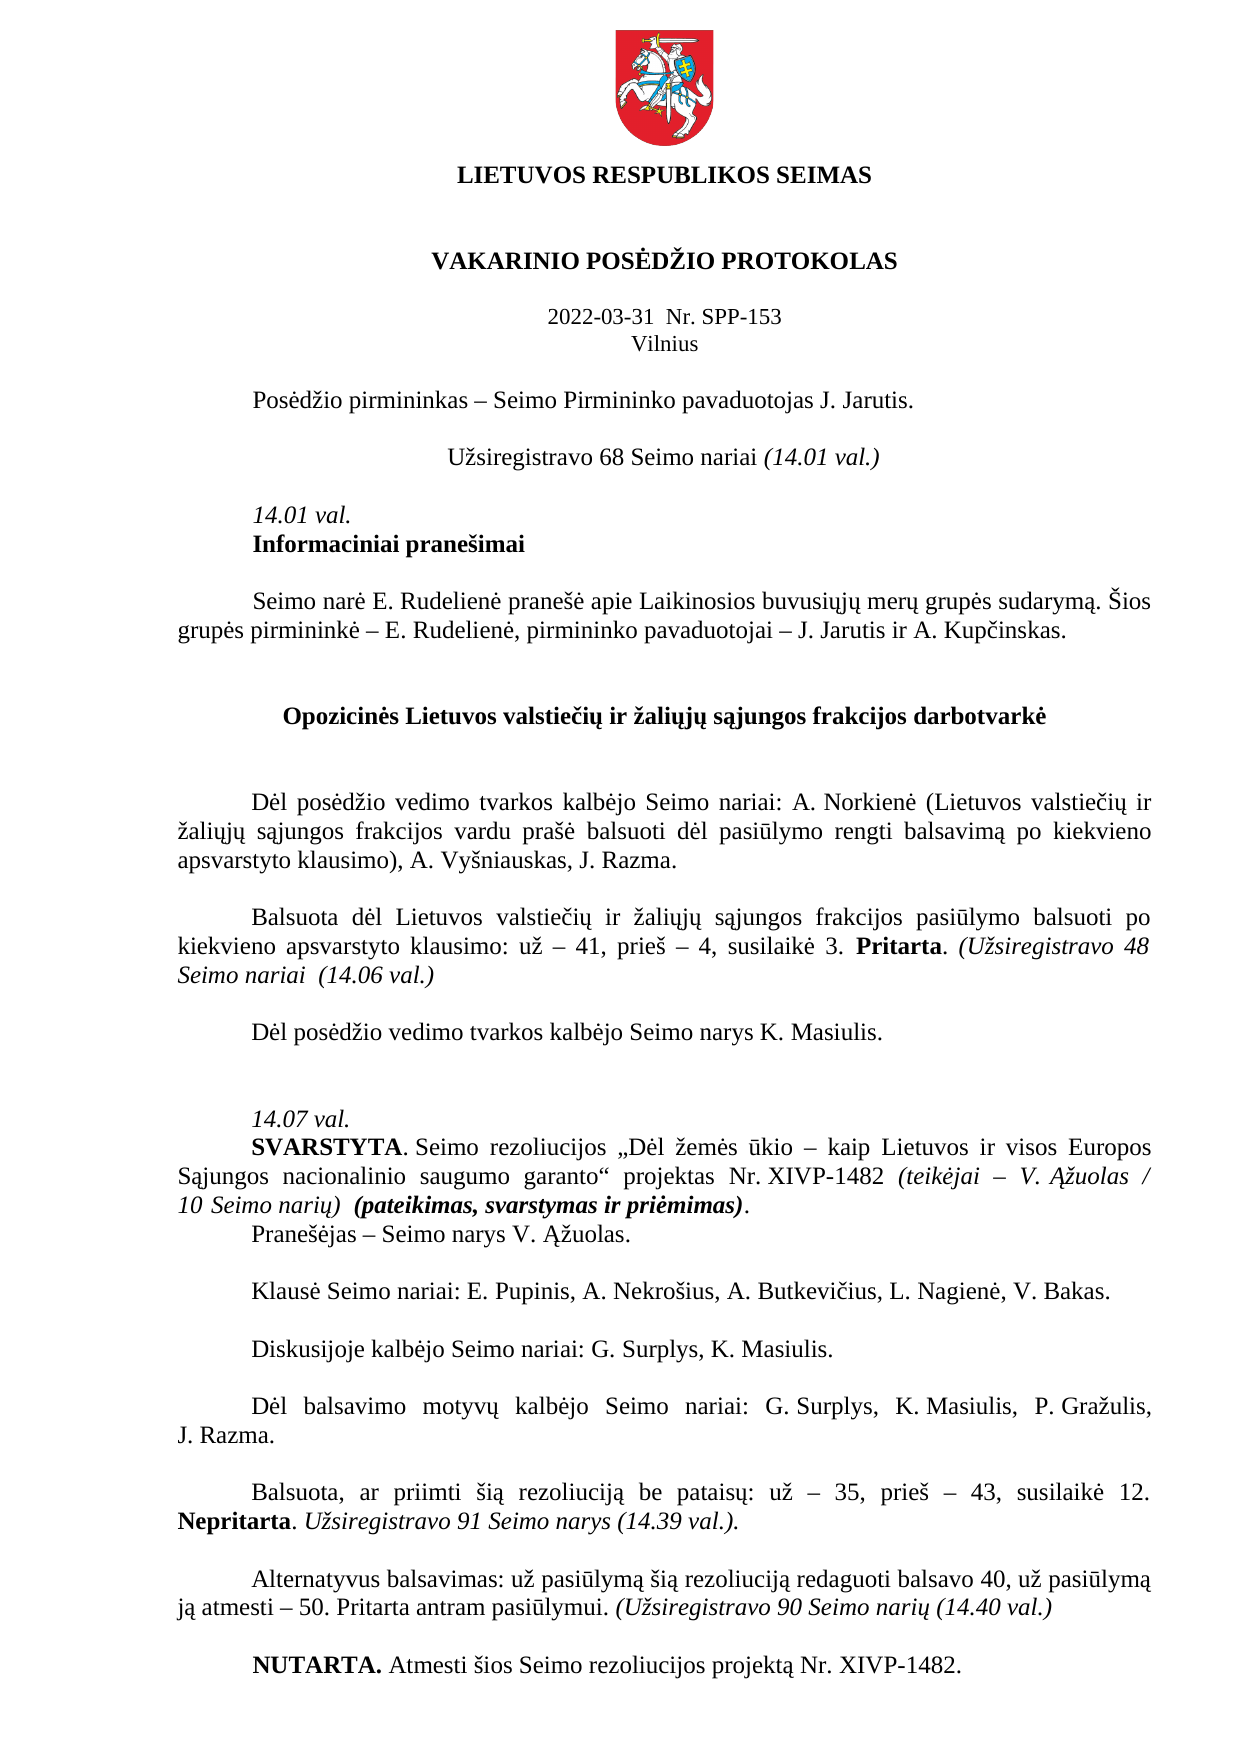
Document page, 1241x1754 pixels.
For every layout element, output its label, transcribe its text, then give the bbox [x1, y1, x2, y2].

text Lietuvos Respublikos Seimas [177, 160, 1152, 188]
text NUTARTA. Atmesti šios Seimo rezoliucijos projektą Nr. XIVP-1482. [177, 1650, 1152, 1679]
text Informaciniai pranešimai [177, 529, 1152, 557]
text Dėl balsavimo motyvų kalbėjo Seimo nariai: G. Surplys, K. Masiulis, P. Gražulis, J. Razma. [177, 1391, 1152, 1449]
text Balsuota dėl Lietuvos valstiečių ir žaliųjų sąjungos frakcijos pasiūlymo balsuoti po kiekvieno apsvarstyto klausimo: už – 41, prieš – 4, susilaikė 3. Pritarta. (Užsiregistravo 48 Seimo nariai (14.06 val.) [177, 902, 1152, 989]
text 14.07 val. [177, 1104, 1152, 1132]
text Alternatyvus balsavimas: už pasiūlymą šią rezoliuciją redaguoti balsavo 40, už pasiūlymą ją atmesti – 50. Pritarta antram pasiūlymui. (Užsiregistravo 90 Seimo narių (14.40 val.) [177, 1564, 1152, 1621]
text Posėdžio pirmininkas – Seimo Pirmininko pavaduotojas J. Jarutis. [177, 385, 1152, 414]
text Dėl posėdžio vedimo tvarkos kalbėjo Seimo narys K. Masiulis. [177, 1017, 1152, 1046]
text Balsuota, ar priimti šią rezoliuciją be pataisų: už – 35, prieš – 43, susilaikė 12. Nepritarta. Užsiregistravo 91 Seimo narys (14.39 val.). [177, 1477, 1152, 1535]
text Dėl posėdžio vedimo tvarkos kalbėjo Seimo nariai: A. Norkienė (Lietuvos valstiečių ir žaliųjų sąjungos frakcijos vardu prašė balsuoti dėl pasiūlymo rengti balsavimą po kiekvieno apsvarstyto klausimo), A. Vyšniauskas, J. Razma. [177, 787, 1152, 874]
text SVARSTYTA. Seimo rezoliucijos „Dėl žemės ūkio – kaip Lietuvos ir visos Europos Sąjungos nacionalinio saugumo garanto“ projektas Nr. XIVP-1482 (teikėjai – V. Ąžuolas / 10 Seimo narių) (pateikimas, svarstymas ir priėmimas). [177, 1132, 1152, 1219]
text VAKARINIO POSĖDŽIO PROTOKOLAS [177, 246, 1152, 275]
text 2022-03-31 Nr. SPP-153 [177, 303, 1152, 330]
text Diskusijoje kalbėjo Seimo nariai: G. Surplys, K. Masiulis. [177, 1334, 1152, 1362]
text Seimo narė E. Rudelienė pranešė apie Laikinosios buvusiųjų merų grupės sudarymą. Šios grupės pirmininkė – E. Rudelienė, pirmininko pavaduotojai – J. Jarutis ir A. Kupčinskas. [177, 586, 1152, 644]
text Klausė Seimo nariai: E. Pupinis, A. Nekrošius, A. Butkevičius, L. Nagienė, V. Bakas. [177, 1276, 1152, 1305]
text Vilnius [177, 330, 1152, 356]
text Opozicinės Lietuvos valstiečių ir žaliųjų sąjungos frakcijos darbotvarkė [177, 701, 1152, 730]
text 14.01 val. [177, 500, 1152, 529]
text Užsiregistravo 68 Seimo nariai (14.01 val.) [177, 442, 1152, 471]
text Pranešėjas – Seimo narys V. Ąžuolas. [177, 1219, 1152, 1247]
